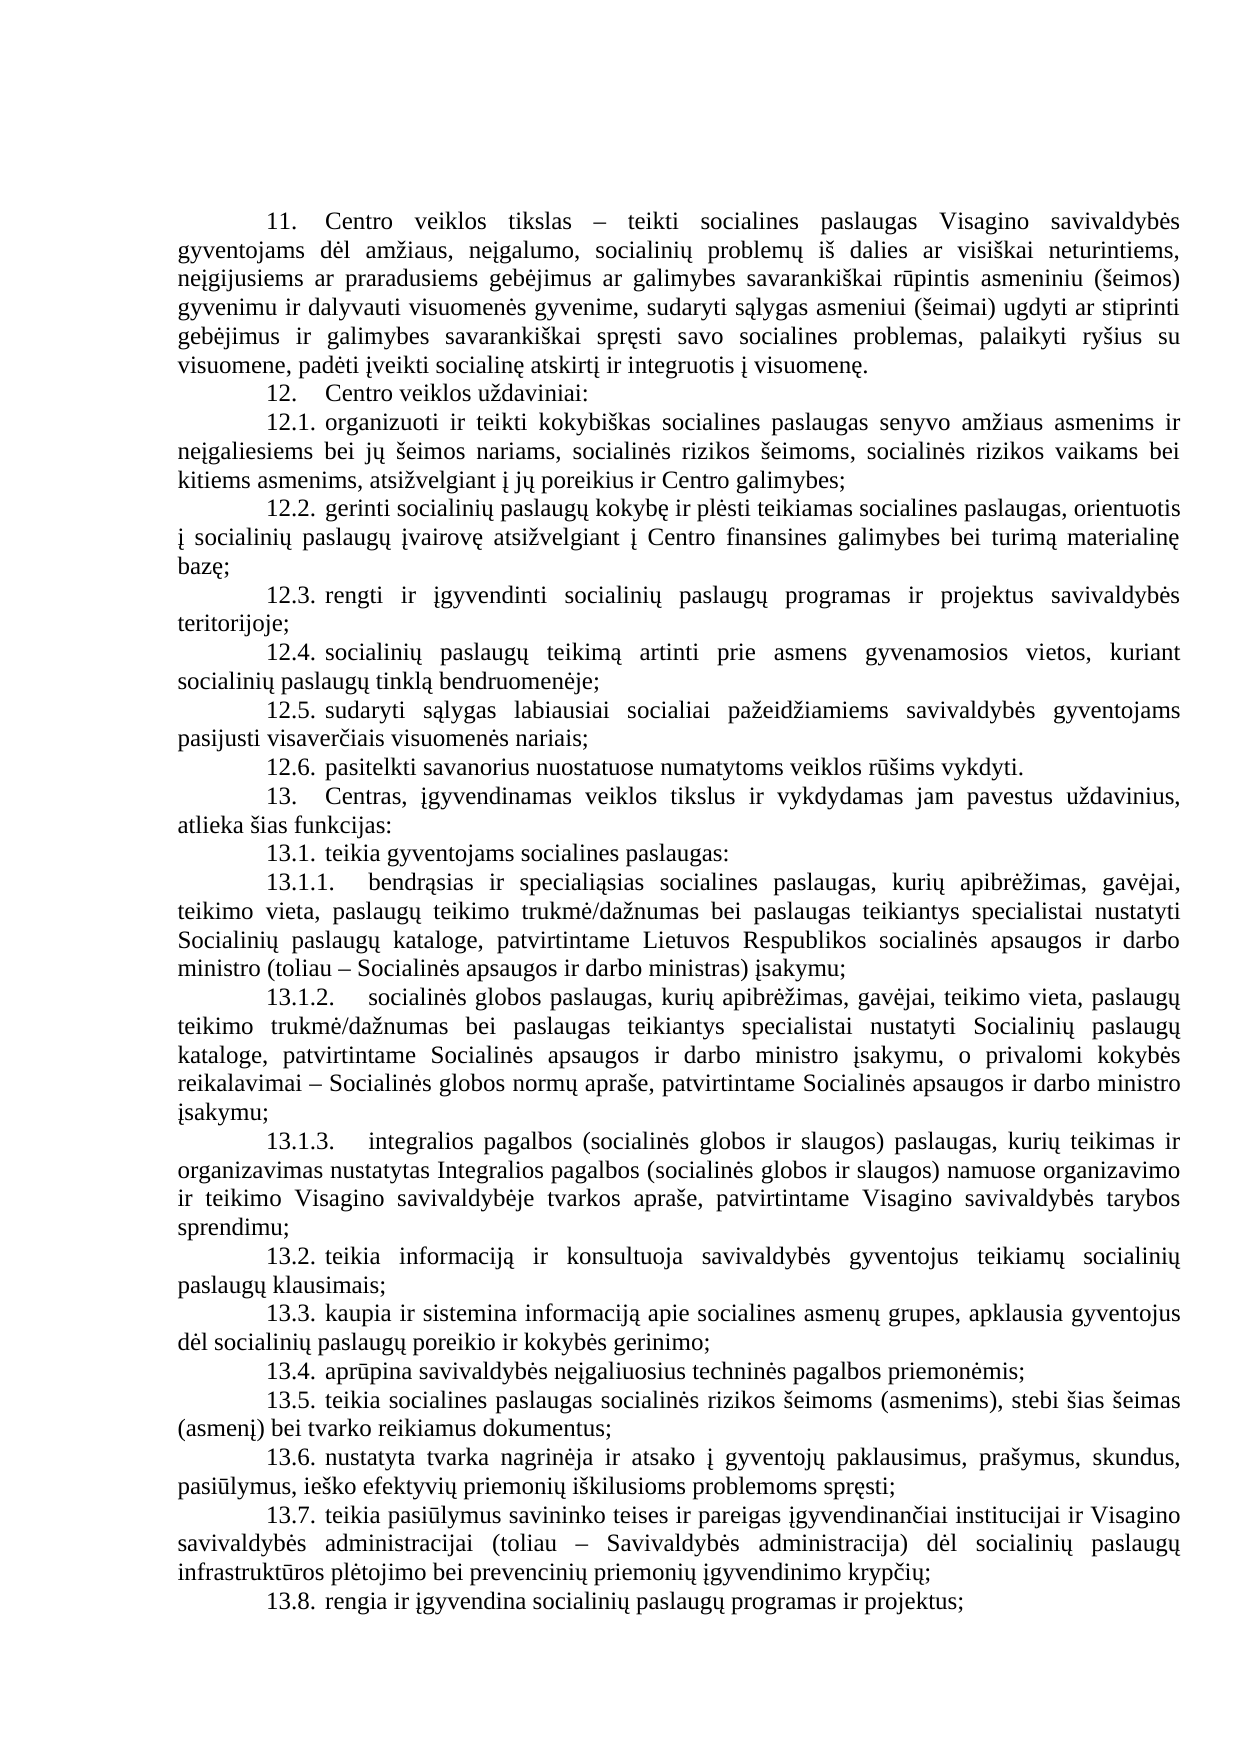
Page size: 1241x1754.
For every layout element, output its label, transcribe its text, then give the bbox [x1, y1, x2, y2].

text 13.6. nustatyta tvarka nagrinėja ir atsako į gyventojų paklausimus, prašymus, skundus, pasiūlymus, ieško efektyvių priemonių iškilusioms problemoms spręsti; [177, 1442, 1181, 1500]
text 13.8. rengia ir įgyvendina socialinių paslaugų programas ir projektus; [177, 1586, 1181, 1615]
text 12.3. rengti ir įgyvendinti socialinių paslaugų programas ir projektus savivaldybės teritorijoje; [177, 580, 1181, 637]
text 13.1.2. socialinės globos paslaugas, kurių apibrėžimas, gavėjai, teikimo vieta, paslaugų teikimo trukmė/dažnumas bei paslaugas teikiantys specialistai nustatyti Socialinių paslaugų kataloge, patvirtintame Socialinės apsaugos ir darbo ministro įsakymu, o privalomi kokybės reikalavimai – Socialinės globos normų apraše, patvirtintame Socialinės apsaugos ir darbo ministro įsakymu; [177, 982, 1181, 1126]
text 13. Centras, įgyvendinamas veiklos tikslus ir vykdydamas jam pavestus uždavinius, atlieka šias funkcijas: [177, 781, 1181, 838]
text 13.7. teikia pasiūlymus savininko teises ir pareigas įgyvendinančiai institucijai ir Visagino savivaldybės administracijai (toliau – Savivaldybės administracija) dėl socialinių paslaugų infrastruktūros plėtojimo bei prevencinių priemonių įgyvendinimo krypčių; [177, 1500, 1181, 1586]
text 13.2. teikia informaciją ir konsultuoja savivaldybės gyventojus teikiamų socialinių paslaugų klausimais; [177, 1241, 1181, 1298]
text 12.4. socialinių paslaugų teikimą artinti prie asmens gyvenamosios vietos, kuriant socialinių paslaugų tinklą bendruomenėje; [177, 637, 1181, 695]
text 13.3. kaupia ir sistemina informaciją apie socialines asmenų grupes, apklausia gyventojus dėl socialinių paslaugų poreikio ir kokybės gerinimo; [177, 1298, 1181, 1356]
text 13.1.3. integralios pagalbos (socialinės globos ir slaugos) paslaugas, kurių teikimas ir organizavimas nustatytas Integralios pagalbos (socialinės globos ir slaugos) namuose organizavimo ir teikimo Visagino savivaldybėje tvarkos apraše, patvirtintame Visagino savivaldybės tarybos sprendimu; [177, 1126, 1181, 1241]
text 12.1. organizuoti ir teikti kokybiškas socialines paslaugas senyvo amžiaus asmenims ir neįgaliesiems bei jų šeimos nariams, socialinės rizikos šeimoms, socialinės rizikos vaikams bei kitiems asmenims, atsižvelgiant į jų poreikius ir Centro galimybes; [177, 407, 1181, 493]
text 12. Centro veiklos uždaviniai: [177, 378, 1181, 407]
text 12.5. sudaryti sąlygas labiausiai socialiai pažeidžiamiems savivaldybės gyventojams pasijusti visaverčiais visuomenės nariais; [177, 695, 1181, 752]
text 13.1.1. bendrąsias ir specialiąsias socialines paslaugas, kurių apibrėžimas, gavėjai, teikimo vieta, paslaugų teikimo trukmė/dažnumas bei paslaugas teikiantys specialistai nustatyti Socialinių paslaugų kataloge, patvirtintame Lietuvos Respublikos socialinės apsaugos ir darbo ministro (toliau – Socialinės apsaugos ir darbo ministras) įsakymu; [177, 867, 1181, 982]
text 12.6. pasitelkti savanorius nuostatuose numatytoms veiklos rūšims vykdyti. [177, 752, 1181, 781]
text 13.4. aprūpina savivaldybės neįgaliuosius techninės pagalbos priemonėmis; [177, 1356, 1181, 1385]
text 13.5. teikia socialines paslaugas socialinės rizikos šeimoms (asmenims), stebi šias šeimas (asmenį) bei tvarko reikiamus dokumentus; [177, 1385, 1181, 1442]
text 11. Centro veiklos tikslas – teikti socialines paslaugas Visagino savivaldybės gyventojams dėl amžiaus, neįgalumo, socialinių problemų iš dalies ar visiškai neturintiems, neįgijusiems ar praradusiems gebėjimus ar galimybes savarankiškai rūpintis asmeniniu (šeimos) gyvenimu ir dalyvauti visuomenės gyvenime, sudaryti sąlygas asmeniui (šeimai) ugdyti ar stiprinti gebėjimus ir galimybes savarankiškai spręsti savo socialines problemas, palaikyti ryšius su visuomene, padėti įveikti socialinę atskirtį ir integruotis į visuomenę. [177, 206, 1181, 378]
text 12.2. gerinti socialinių paslaugų kokybę ir plėsti teikiamas socialines paslaugas, orientuotis į socialinių paslaugų įvairovę atsižvelgiant į Centro finansines galimybes bei turimą materialinę bazę; [177, 493, 1181, 580]
text 13.1. teikia gyventojams socialines paslaugas: [177, 838, 1181, 867]
